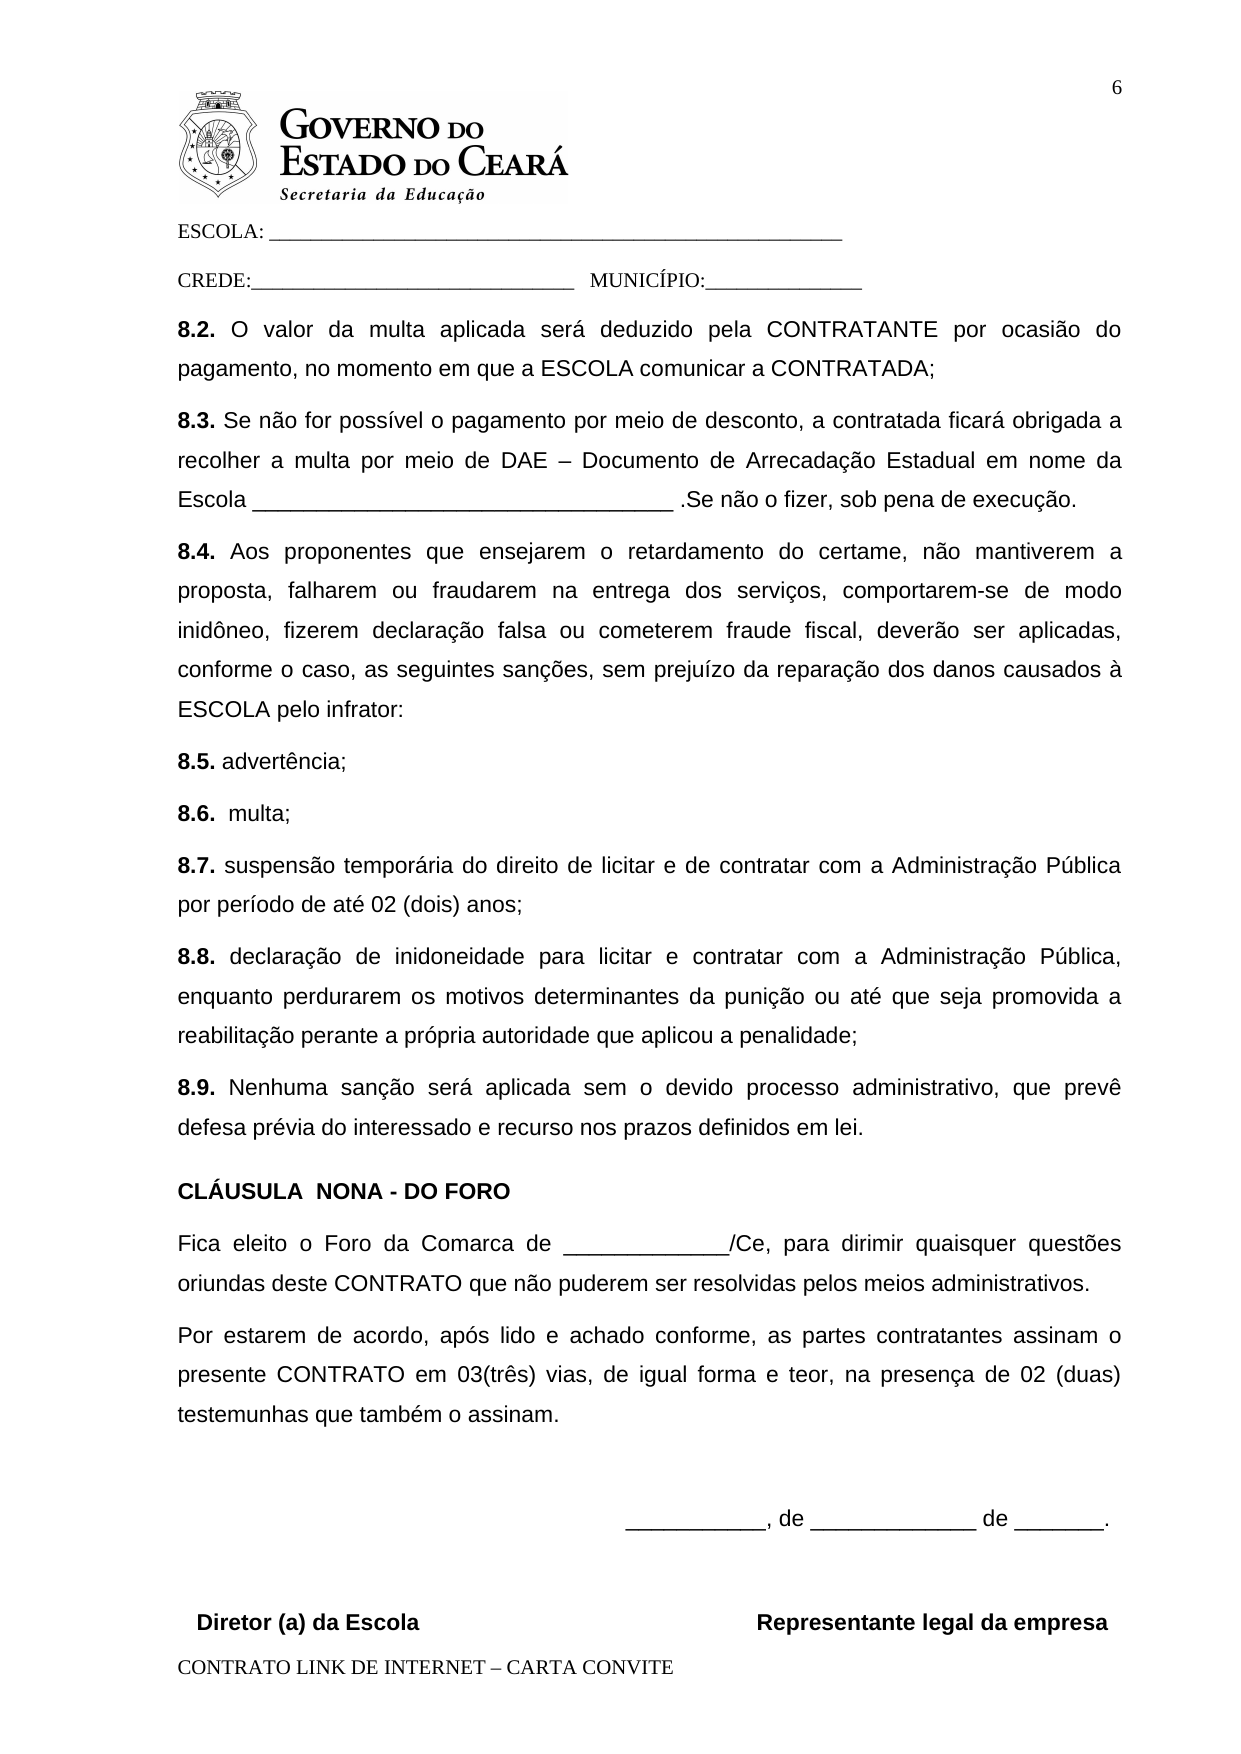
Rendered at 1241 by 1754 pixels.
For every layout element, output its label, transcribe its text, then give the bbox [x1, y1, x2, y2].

text 8.9. Nenhuma sanção será aplicada sem o devido processo administrativo, que prevê defesa prévia do interessado e recurso nos prazos definidos em lei. [177, 1074, 1122, 1140]
text 8.4. Aos proponentes que ensejarem o retardamento do certame, não mantiverem a proposta, falharem ou fraudarem na entrega dos serviços, comportarem-se de modo inidôneo, fizerem declaração falsa ou cometerem fraude fiscal, deverão ser aplicadas, conforme o caso, as seguintes sanções, sem prejuízo da reparação dos danos causados à ESCOLA pelo infrator: [177, 538, 1122, 722]
text 8.6. multa; [177, 800, 1122, 826]
text 8.8. declaração de inidoneidade para licitar e contratar com a Administração Pública, enquanto perdurarem os motivos determinantes da punição ou até que seja promovida a reabilitação perante a própria autoridade que aplicou a penalidade; [177, 943, 1122, 1049]
subtitle CLÁUSULA NONA - DO FORO [177, 1178, 1122, 1204]
text 8.5. advertência; [177, 748, 1122, 774]
text Diretor (a) da Escola Representante legal da empresa [177, 1608, 1122, 1635]
picture [179, 91, 569, 204]
text Por estarem de acordo, após lido e achado conforme, as partes contratantes assinam o presente CONTRATO em 03(três) vias, de igual forma e teor, na presença de 02 (duas) testemunhas que também o assinam. [177, 1322, 1122, 1427]
text ___________, de _____________ de _______. [177, 1504, 1122, 1531]
text 8.3. Se não for possível o pagamento por meio de desconto, a contratada ficará obrigada a recolher a multa por meio de DAE – Documento de Arrecadação Estadual em nome da Escola _________________________________ .Se não o fizer, sob pena de execução. [177, 407, 1122, 512]
text Fica eleito o Foro da Comarca de _____________/Ce, para dirimir quaisquer questões oriundas deste CONTRATO que não puderem ser resolvidas pelos meios administrativos. [177, 1230, 1122, 1296]
text 8.2. O valor da multa aplicada será deduzido pela CONTRATANTE por ocasião do pagamento, no momento em que a ESCOLA comunicar a CONTRATADA; [177, 316, 1122, 381]
text 8.7. suspensão temporária do direito de licitar e de contratar com a Administração Pública por período de até 02 (dois) anos; [177, 852, 1122, 918]
